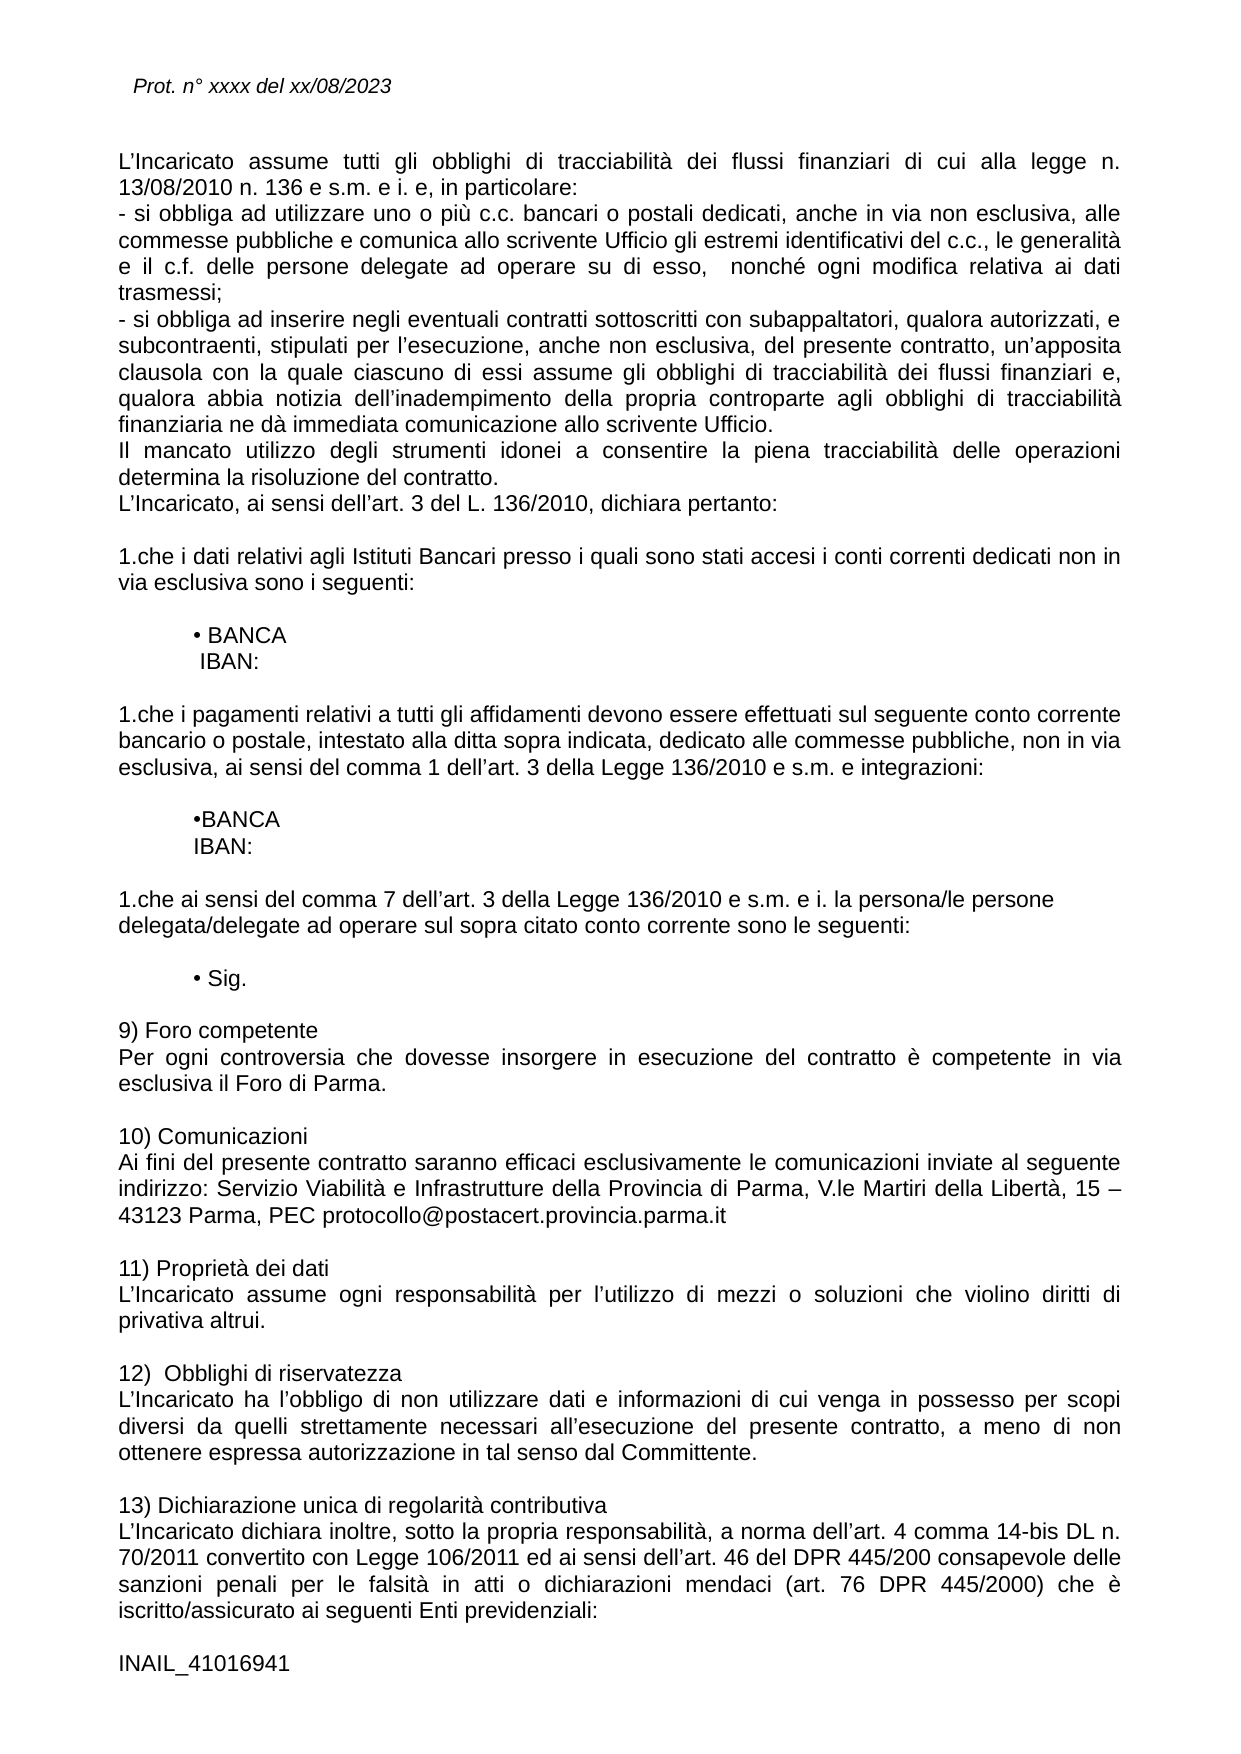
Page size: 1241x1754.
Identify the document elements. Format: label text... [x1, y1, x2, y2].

text Ai fini del presente contratto saranno efficaci esclusivamente le comunicazioni inviate al seguente indirizzo: Servizio Viabilità e Infrastrutture della Provincia di Parma, V.le Martiri della Libertà, 15 – 43123 Parma, PEC protocollo@postacert.provincia.parma.it [118, 1149, 1122, 1228]
list BANCA [193, 622, 1122, 648]
text - si obbliga ad inserire negli eventuali contratti sottoscritti con subappaltatori, qualora autorizzati, e subcontraenti, stipulati per l’esecuzione, anche non esclusiva, del presente contratto, un’apposita clausola con la quale ciascuno di essi assume gli obblighi di tracciabilità dei flussi finanziari e, qualora abbia notizia dell’inadempimento della propria controparte agli obblighi di tracciabilità finanziaria ne dà immediata comunicazione allo scrivente Ufficio. [118, 306, 1122, 437]
list Sig. [193, 964, 1122, 991]
text 11) Proprietà dei dati [118, 1254, 1122, 1281]
text IBAN: [193, 833, 1122, 859]
list che i pagamenti relativi a tutti gli affidamenti devono essere effettuati sul seguente conto corrente bancario o postale, intestato alla ditta sopra indicata, dedicato alle commesse pubbliche, non in via esclusiva, ai sensi del comma 1 dell’art. 3 della Legge 136/2010 e s.m. e integrazioni: [118, 701, 1122, 780]
text L’Incaricato ha l’obbligo di non utilizzare dati e informazioni di cui venga in possesso per scopi diversi da quelli strettamente necessari all’esecuzione del presente contratto, a meno di non ottenere espressa autorizzazione in tal senso dal Committente. [118, 1386, 1122, 1465]
text Per ogni controversia che dovesse insorgere in esecuzione del contratto è competente in via esclusiva il Foro di Parma. [118, 1044, 1122, 1096]
text 12) Obblighi di riservatezza [118, 1360, 1122, 1386]
text L’Incaricato assume tutti gli obblighi di tracciabilità dei flussi finanziari di cui alla legge n. 13/08/2010 n. 136 e s.m. e i. e, in particolare: [118, 148, 1122, 200]
text - si obbliga ad utilizzare uno o più c.c. bancari o postali dedicati, anche in via non esclusiva, alle commesse pubbliche e comunica allo scrivente Ufficio gli estremi identificativi del c.c., le generalità e il c.f. delle persone delegate ad operare su di esso, nonché ogni modifica relativa ai dati trasmessi; [118, 200, 1122, 306]
text INAIL_41016941 [118, 1650, 1122, 1676]
list che ai sensi del comma 7 dell’art. 3 della Legge 136/2010 e s.m. e i. la persona/le persone delegata/delegate ad operare sul sopra citato conto corrente sono le seguenti: [118, 886, 1122, 938]
list BANCA [193, 806, 1122, 833]
text L’Incaricato, ai sensi dell’art. 3 del L. 136/2010, dichiara pertanto: [118, 490, 1122, 517]
text Il mancato utilizzo degli strumenti idonei a consentire la piena tracciabilità delle operazioni determina la risoluzione del contratto. [118, 437, 1122, 490]
text 13) Dichiarazione unica di regolarità contributiva [118, 1492, 1122, 1518]
text 9) Foro competente [118, 1017, 1122, 1044]
text 10) Comunicazioni [118, 1123, 1122, 1149]
list che i dati relativi agli Istituti Bancari presso i quali sono stati accesi i conti correnti dedicati non in via esclusiva sono i seguenti: [118, 543, 1122, 596]
text L’Incaricato dichiara inoltre, sotto la propria responsabilità, a norma dell’art. 4 comma 14-bis DL n. 70/2011 convertito con Legge 106/2011 ed ai sensi dell’art. 46 del DPR 445/200 consapevole delle sanzioni penali per le falsità in atti o dichiarazioni mendaci (art. 76 DPR 445/2000) che è iscritto/assicurato ai seguenti Enti previdenziali: [118, 1518, 1122, 1623]
text IBAN: [193, 648, 1122, 675]
text L’Incaricato assume ogni responsabilità per l’utilizzo di mezzi o soluzioni che violino diritti di privativa altrui. [118, 1281, 1122, 1333]
